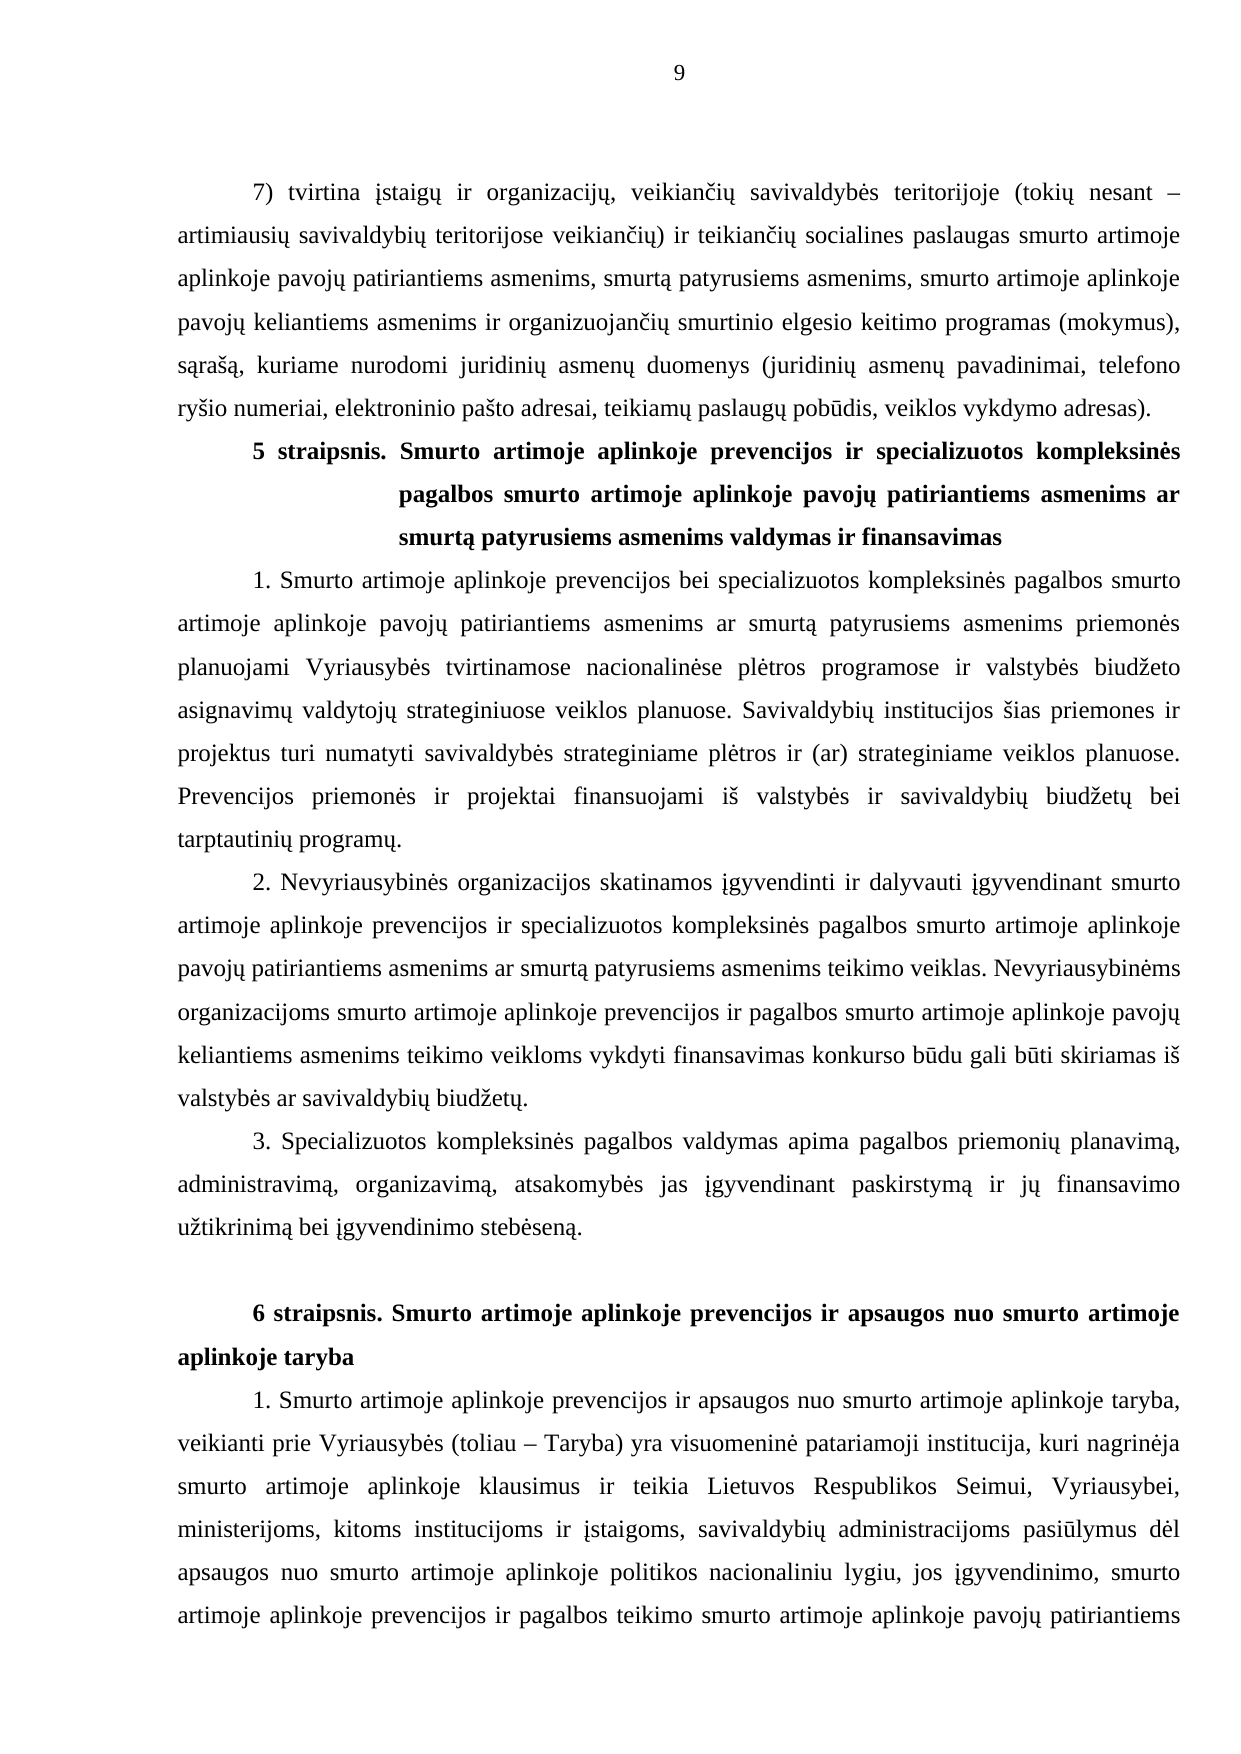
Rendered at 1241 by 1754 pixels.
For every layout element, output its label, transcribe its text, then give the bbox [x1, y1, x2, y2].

text 1. Smurto artimoje aplinkoje prevencijos bei specializuotos kompleksinės pagalbos smurto artimoje aplinkoje pavojų patiriantiems asmenims ar smurtą patyrusiems asmenims priemonės planuojami Vyriausybės tvirtinamose nacionalinėse plėtros programose ir valstybės biudžeto asignavimų valdytojų strateginiuose veiklos planuose. Savivaldybių institucijos šias priemones ir projektus turi numatyti savivaldybės strateginiame plėtros ir (ar) strateginiame veiklos planuose. Prevencijos priemonės ir projektai finansuojami iš valstybės ir savivaldybių biudžetų bei tarptautinių programų. [177, 565, 1181, 853]
text 6 straipsnis. Smurto artimoje aplinkoje prevencijos ir apsaugos nuo smurto artimoje aplinkoje taryba [177, 1298, 1181, 1370]
text 2. Nevyriausybinės organizacijos skatinamos įgyvendinti ir dalyvauti įgyvendinant smurto artimoje aplinkoje prevencijos ir specializuotos kompleksinės pagalbos smurto artimoje aplinkoje pavojų patiriantiems asmenims ar smurtą patyrusiems asmenims teikimo veiklas. Nevyriausybinėms organizacijoms smurto artimoje aplinkoje prevencijos ir pagalbos smurto artimoje aplinkoje pavojų keliantiems asmenims teikimo veikloms vykdyti finansavimas konkurso būdu gali būti skiriamas iš valstybės ar savivaldybių biudžetų. [177, 867, 1181, 1112]
text 1. Smurto artimoje aplinkoje prevencijos ir apsaugos nuo smurto artimoje aplinkoje taryba, veikianti prie Vyriausybės (toliau – Taryba) yra visuomeninė patariamoji institucija, kuri nagrinėja smurto artimoje aplinkoje klausimus ir teikia Lietuvos Respublikos Seimui, Vyriausybei, ministerijoms, kitoms institucijoms ir įstaigoms, savivaldybių administracijoms pasiūlymus dėl apsaugos nuo smurto artimoje aplinkoje politikos nacionaliniu lygiu, jos įgyvendinimo, smurto artimoje aplinkoje prevencijos ir pagalbos teikimo smurto artimoje aplinkoje pavojų patiriantiems [177, 1385, 1181, 1629]
text 5 straipsnis. Smurto artimoje aplinkoje prevencijos ir specializuotos kompleksinės pagalbos smurto artimoje aplinkoje pavojų patiriantiems asmenims ar smurtą patyrusiems asmenims valdymas ir finansavimas [252, 436, 1181, 551]
text 7) tvirtina įstaigų ir organizacijų, veikiančių savivaldybės teritorijoje (tokių nesant – artimiausių savivaldybių teritorijose veikiančių) ir teikiančių socialines paslaugas smurto artimoje aplinkoje pavojų patiriantiems asmenims, smurtą patyrusiems asmenims, smurto artimoje aplinkoje pavojų keliantiems asmenims ir organizuojančių smurtinio elgesio keitimo programas (mokymus), sąrašą, kuriame nurodomi juridinių asmenų duomenys (juridinių asmenų pavadinimai, telefono ryšio numeriai, elektroninio pašto adresai, teikiamų paslaugų pobūdis, veiklos vykdymo adresas). [177, 177, 1181, 422]
text 3. Specializuotos kompleksinės pagalbos valdymas apima pagalbos priemonių planavimą, administravimą, organizavimą, atsakomybės jas įgyvendinant paskirstymą ir jų finansavimo užtikrinimą bei įgyvendinimo stebėseną. [177, 1126, 1181, 1241]
